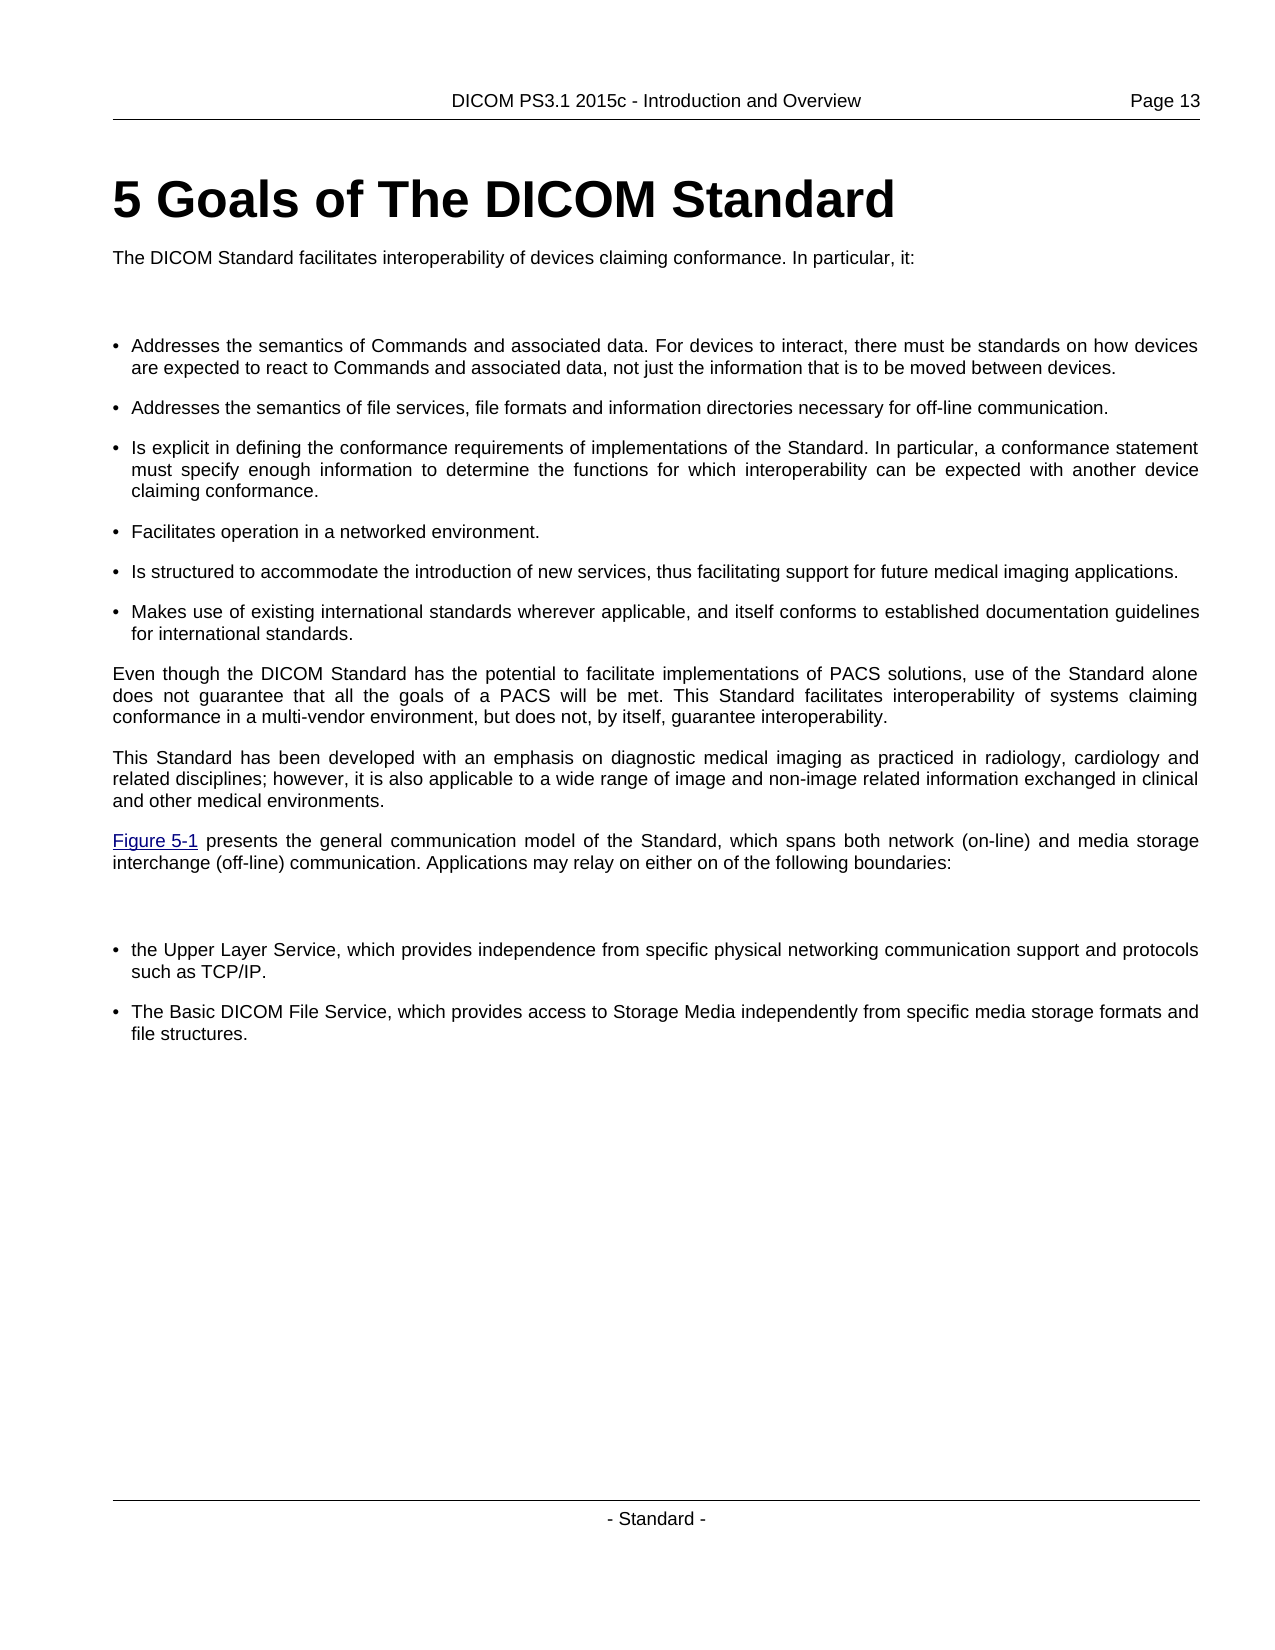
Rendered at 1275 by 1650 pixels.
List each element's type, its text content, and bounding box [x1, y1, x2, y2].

text Figure 5-1 presents the general communication model of the Standard, which spans both network (on-line) and media storage interchange (off-line) communication. Applications may relay on either on of the following boundaries: [112, 830, 1200, 873]
list Addresses the semantics of Commands and associated data. For devices to interact, there must be standards on how devices are expected to react to Commands and associated data, not just the information that is to be moved between devices. [112, 335, 1200, 378]
text The DICOM Standard facilitates interoperability of devices claiming conformance. In particular, it: [112, 247, 1200, 269]
list Facilitates operation in a networked environment. [112, 521, 1200, 542]
list the Upper Layer Service, which provides independence from specific physical networking communication support and protocols such as TCP/IP. [112, 939, 1200, 982]
list The Basic DICOM File Service, which provides access to Storage Media independently from specific media storage formats and file structures. [112, 1001, 1200, 1044]
list Makes use of existing international standards wherever applicable, and itself conforms to established documentation guidelines for international standards. [112, 601, 1200, 644]
text This Standard has been developed with an emphasis on diagnostic medical imaging as practiced in radiology, cardiology and related disciplines; however, it is also applicable to a wide range of image and non-image related information exchanged in clinical and other medical environments. [112, 746, 1200, 811]
text Even though the DICOM Standard has the potential to facilitate implementations of PACS solutions, use of the Standard alone does not guarantee that all the goals of a PACS will be met. This Standard facilitates interoperability of systems claiming conformance in a multi-vendor environment, but does not, by itself, guarantee interoperability. [112, 663, 1200, 728]
list Is explicit in defining the conformance requirements of implementations of the Standard. In particular, a conformance statement must specify enough information to determine the functions for which interoperability can be expected with another device claiming conformance. [112, 437, 1200, 502]
text 5 Goals of The DICOM Standard [112, 169, 1200, 228]
list Addresses the semantics of file services, file formats and information directories necessary for off-line communication. [112, 397, 1200, 418]
list Is structured to accommodate the introduction of new services, thus facilitating support for future medical imaging applications. [112, 561, 1200, 582]
